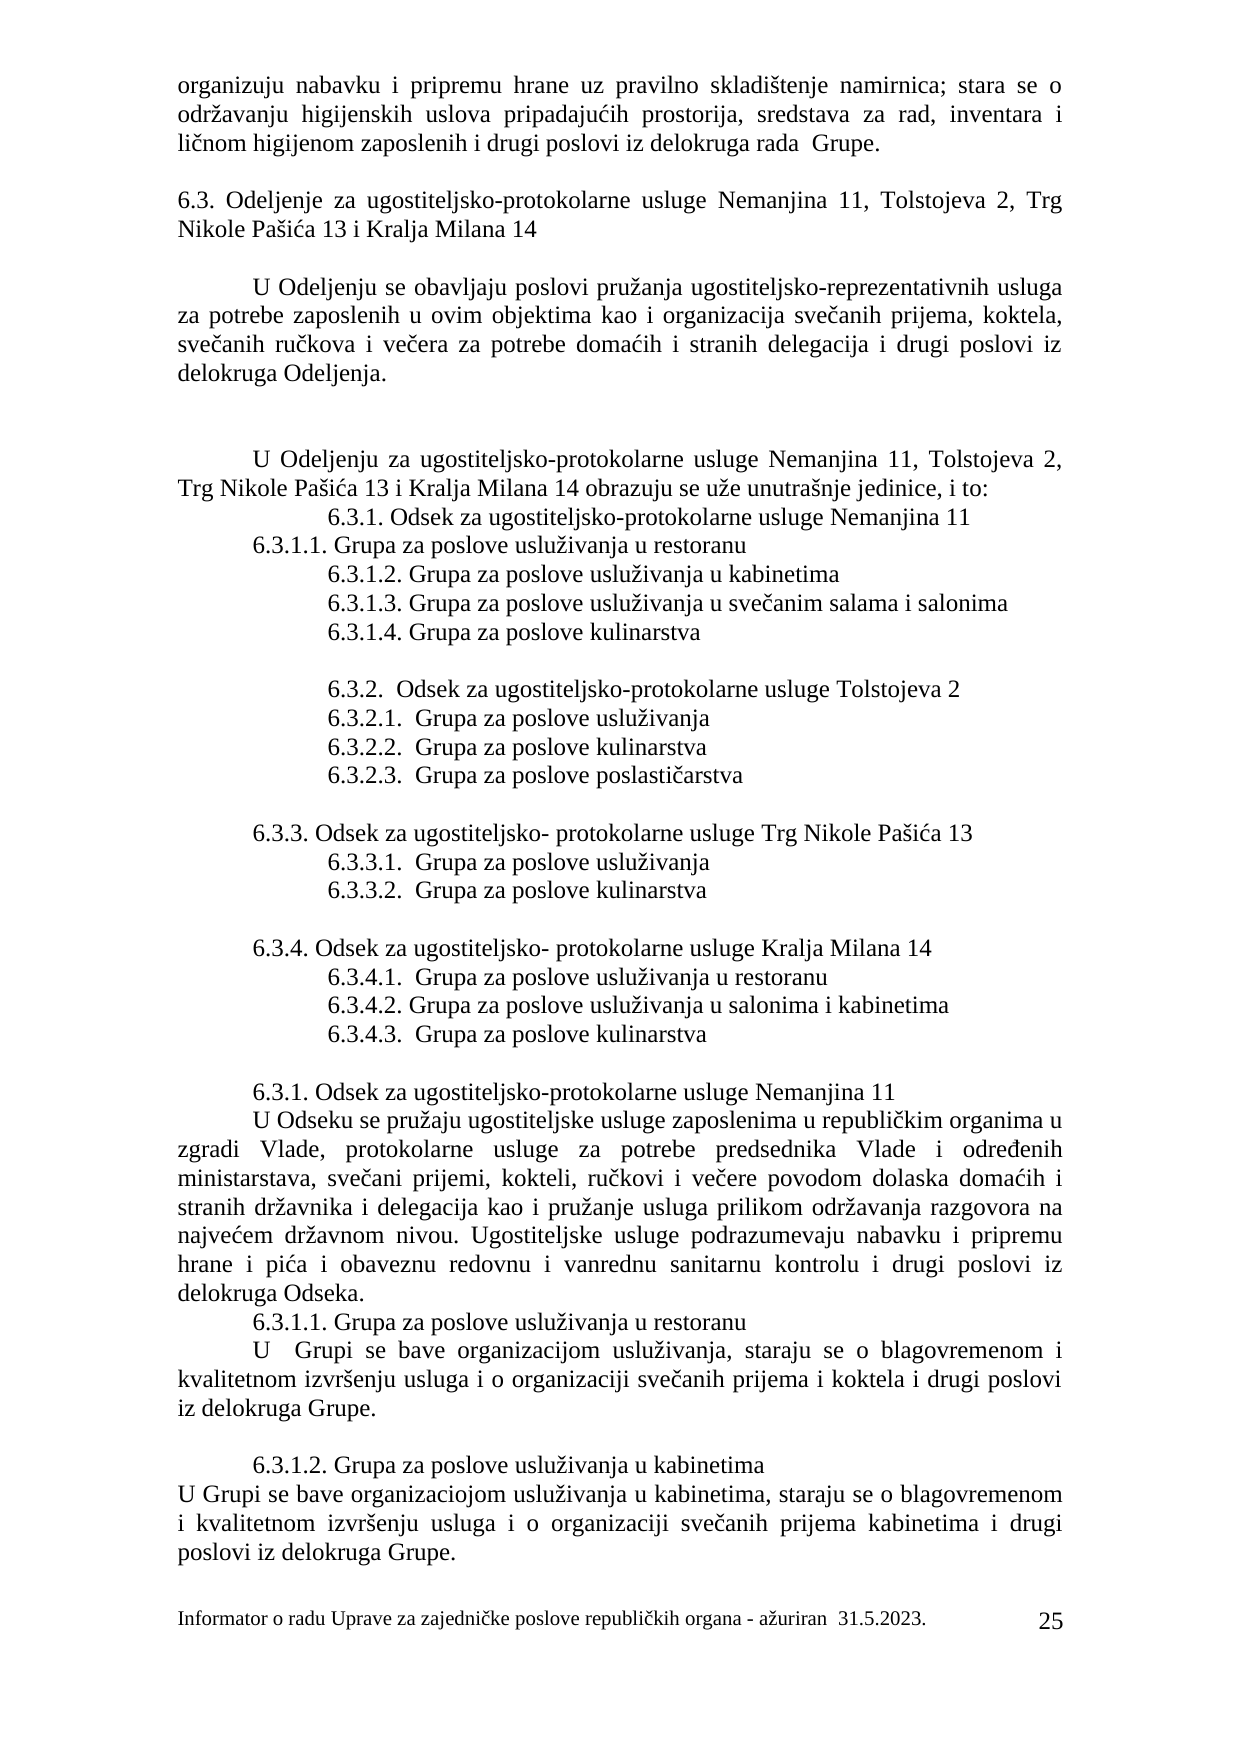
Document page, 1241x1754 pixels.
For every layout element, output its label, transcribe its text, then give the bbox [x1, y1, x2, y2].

text 6.3.4.3. Grupa za poslove kulinarstva [177, 1019, 1063, 1048]
text U Odeljenju za ugostiteljsko-protokolarne usluge Nemanjina 11, Tolstojeva 2, Trg Nikole Pašića 13 i Kralja Milana 14 obrazuju se uže unutrašnje jedinice, i to: [177, 444, 1063, 502]
text 6.3.1.4. Grupa za poslove kulinarstva [177, 617, 1063, 645]
text 6.3.3. Odsek za ugostiteljsko- protokolarne usluge Trg Nikole Pašića 13 [177, 818, 1063, 847]
text 6.3.4.1. Grupa za poslove usluživanja u restoranu [177, 962, 1063, 990]
text 6.3.3.1. Grupa za poslove usluživanja [177, 847, 1063, 875]
text 6.3.1.2. Grupa za poslove usluživanja u kabinetima [177, 1450, 1063, 1479]
text 6.3. Odeljenje za ugostiteljsko-protokolarne usluge Nemanjina 11, Tolstojeva 2, Trg Nikole Pašića 13 i Kralja Milana 14 [177, 185, 1063, 243]
text 6.3.1. Odsek za ugostiteljsko-protokolarne usluge Nemanjina 11 [177, 1077, 1063, 1105]
text 6.3.1.1. Grupa za poslove usluživanja u restoranu [177, 530, 1063, 559]
text 6.3.2.3. Grupa za poslove poslastičarstva [177, 760, 1063, 789]
text 6.3.2. Odsek za ugostiteljsko-protokolarne usluge Tolstojeva 2 [177, 674, 1063, 703]
text U Grupi se bave organizaciojom usluživanja u kabinetima, staraju se o blagovremenom i kvalitetnom izvršenju usluga i o organizaciji svečanih prijema kabinetima i drugi poslovi iz delokruga Grupe. [177, 1479, 1063, 1565]
text 6.3.1.3. Grupa za poslove usluživanja u svečanim salama i salonima [177, 588, 1063, 617]
text U Grupi se bave organizacijom usluživanja, staraju se o blagovremenom i kvalitetnom izvršenju usluga i o organizaciji svečanih prijema i koktela i drugi poslovi iz delokruga Grupe. [177, 1335, 1063, 1422]
text U Odeljenju se obavljaju poslovi pružanja ugostiteljsko-reprezentativnih usluga za potrebe zaposlenih u ovim objektima kao i organizacija svečanih prijema, koktela, svečanih ručkova i večera za potrebe domaćih i stranih delegacija i drugi poslovi iz delokruga Odeljenja. [177, 272, 1063, 387]
text 6.3.2.2. Grupa za poslove kulinarstva [177, 732, 1063, 760]
text 6.3.1.2. Grupa za poslove usluživanja u kabinetima [177, 559, 1063, 588]
text U Odseku se pružaju ugostiteljske usluge zaposlenima u republičkim organima u zgradi Vlade, protokolarne usluge za potrebe predsednika Vlade i određenih ministarstava, svečani prijemi, kokteli, ručkovi i večere povodom dolaska domaćih i stranih državnika i delegacija kao i pružanje usluga prilikom održavanja razgovora na najvećem državnom nivou. Ugostiteljske usluge podrazumevaju nabavku i pripremu hrane i pića i obaveznu redovnu i vanrednu sanitarnu kontrolu i drugi poslovi iz delokruga Odseka. [177, 1105, 1063, 1307]
text 6.3.1.1. Grupa za poslove usluživanja u restoranu [177, 1307, 1063, 1335]
text organizuju nabavku i pripremu hrane uz pravilno skladištenje namirnica; stara se o održavanju higijenskih uslova pripadajućih prostorija, sredstava za rad, inventara i ličnom higijenom zaposlenih i drugi poslovi iz delokruga rada Grupe. [177, 70, 1063, 157]
text 6.3.4. Odsek za ugostiteljsko- protokolarne usluge Kralja Milana 14 [177, 933, 1063, 962]
text 6.3.1. Odsek za ugostiteljsko-protokolarne usluge Nemanjina 11 [177, 502, 1063, 530]
text 6.3.3.2. Grupa za poslove kulinarstva [177, 875, 1063, 904]
text 6.3.2.1. Grupa za poslove usluživanja [177, 703, 1063, 732]
text 6.3.4.2. Grupa za poslove usluživanja u salonima i kabinetima [177, 990, 1063, 1019]
